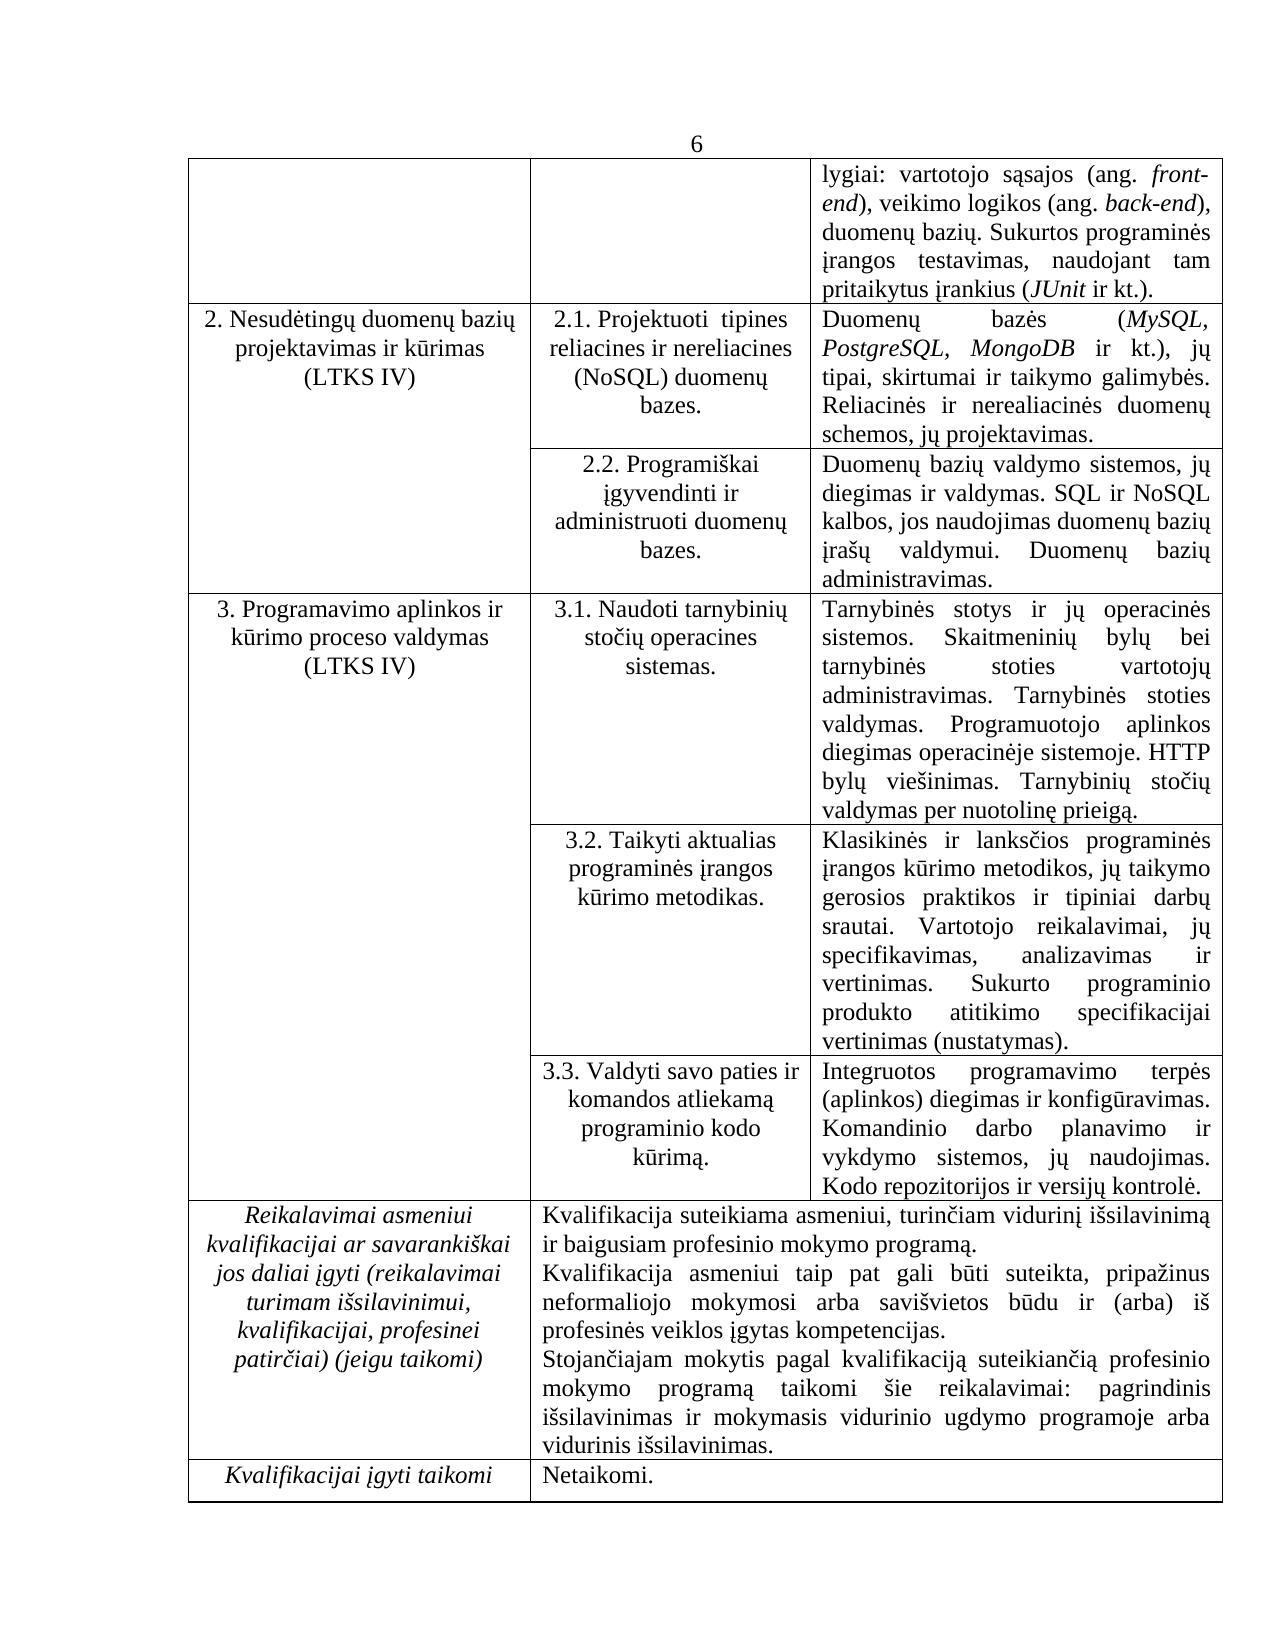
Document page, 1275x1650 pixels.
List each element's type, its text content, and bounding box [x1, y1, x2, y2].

table_cell 3.2. Taikyti aktualias programinės įrangos kūrimo metodikas. [531, 825, 810, 1055]
table_cell Duomenų bazių valdymo sistemos, jų diegimas ir valdymas. SQL ir NoSQL kalbos, jos naudojimas duomenų bazių įrašų valdymui. Duomenų bazių administravimas. [811, 449, 1222, 593]
table_cell Klasikinės ir lanksčios programinės įrangos kūrimo metodikos, jų taikymo gerosios praktikos ir tipiniai darbų srautai. Vartotojo reikalavimai, jų specifikavimas, analizavimas ir vertinimas. Sukurto programinio produkto atitikimo specifikacijai vertinimas (nustatymas). [811, 825, 1222, 1055]
table_cell [531, 159, 810, 303]
table_cell 2.1. Projektuoti tipines reliacines ir nereliacines (NoSQL) duomenų bazes. [531, 304, 810, 448]
table_cell 2. Nesudėtingų duomenų bazių projektavimas ir kūrimas (LTKS IV) [189, 304, 530, 593]
table_cell Reikalavimai asmeniui kvalifikacijai ar savarankiškai jos daliai įgyti (reikalavimai turimam išsilavinimui, kvalifikacijai, profesinei patirčiai) (jeigu taikomi) [189, 1201, 530, 1459]
table_cell Netaikomi. [531, 1460, 1222, 1501]
table_cell Kvalifikacija suteikiama asmeniui, turinčiam vidurinį išsilavinimą ir baigusiam profesinio mokymo programą. Kvalifikacija asmeniui taip pat gali būti suteikta, pripažinus neformaliojo mokymosi arba savišvietos būdu ir (arba) iš profesinės veiklos įgytas kompetencijas. Stojančiajam mokytis pagal kvalifikaciją suteikiančią profesinio mokymo programą taikomi šie reikalavimai: pagrindinis išsilavinimas ir mokymasis vidurinio ugdymo programoje arba vidurinis išsilavinimas. [531, 1201, 1222, 1459]
table_cell 2.2. Programiškai įgyvendinti ir administruoti duomenų bazes. [531, 449, 810, 593]
table_cell 3. Programavimo aplinkos ir kūrimo proceso valdymas (LTKS IV) [189, 594, 530, 1199]
table_cell lygiai: vartotojo sąsajos (ang. front-end), veikimo logikos (ang. back-end), duomenų bazių. Sukurtos programinės įrangos testavimas, naudojant tam pritaikytus įrankius (JUnit ir kt.). [811, 159, 1222, 303]
table_cell Kvalifikacijai įgyti taikomi [189, 1460, 530, 1501]
table_cell Tarnybinės stotys ir jų operacinės sistemos. Skaitmeninių bylų bei tarnybinės stoties vartotojų administravimas. Tarnybinės stoties valdymas. Programuotojo aplinkos diegimas operacinėje sistemoje. HTTP bylų viešinimas. Tarnybinių stočių valdymas per nuotolinę prieigą. [811, 594, 1222, 824]
table_cell 3.1. Naudoti tarnybinių stočių operacines sistemas. [531, 594, 810, 824]
table_cell [189, 159, 530, 303]
table_cell Duomenų bazės (MySQL, PostgreSQL, MongoDB ir kt.), jų tipai, skirtumai ir taikymo galimybės. Reliacinės ir nerealiacinės duomenų schemos, jų projektavimas. [811, 304, 1222, 448]
table_cell 3.3. Valdyti savo paties ir komandos atliekamą programinio kodo kūrimą. [531, 1056, 810, 1199]
table_cell Integruotos programavimo terpės (aplinkos) diegimas ir konfigūravimas. Komandinio darbo planavimo ir vykdymo sistemos, jų naudojimas. Kodo repozitorijos ir versijų kontrolė. [811, 1056, 1222, 1199]
